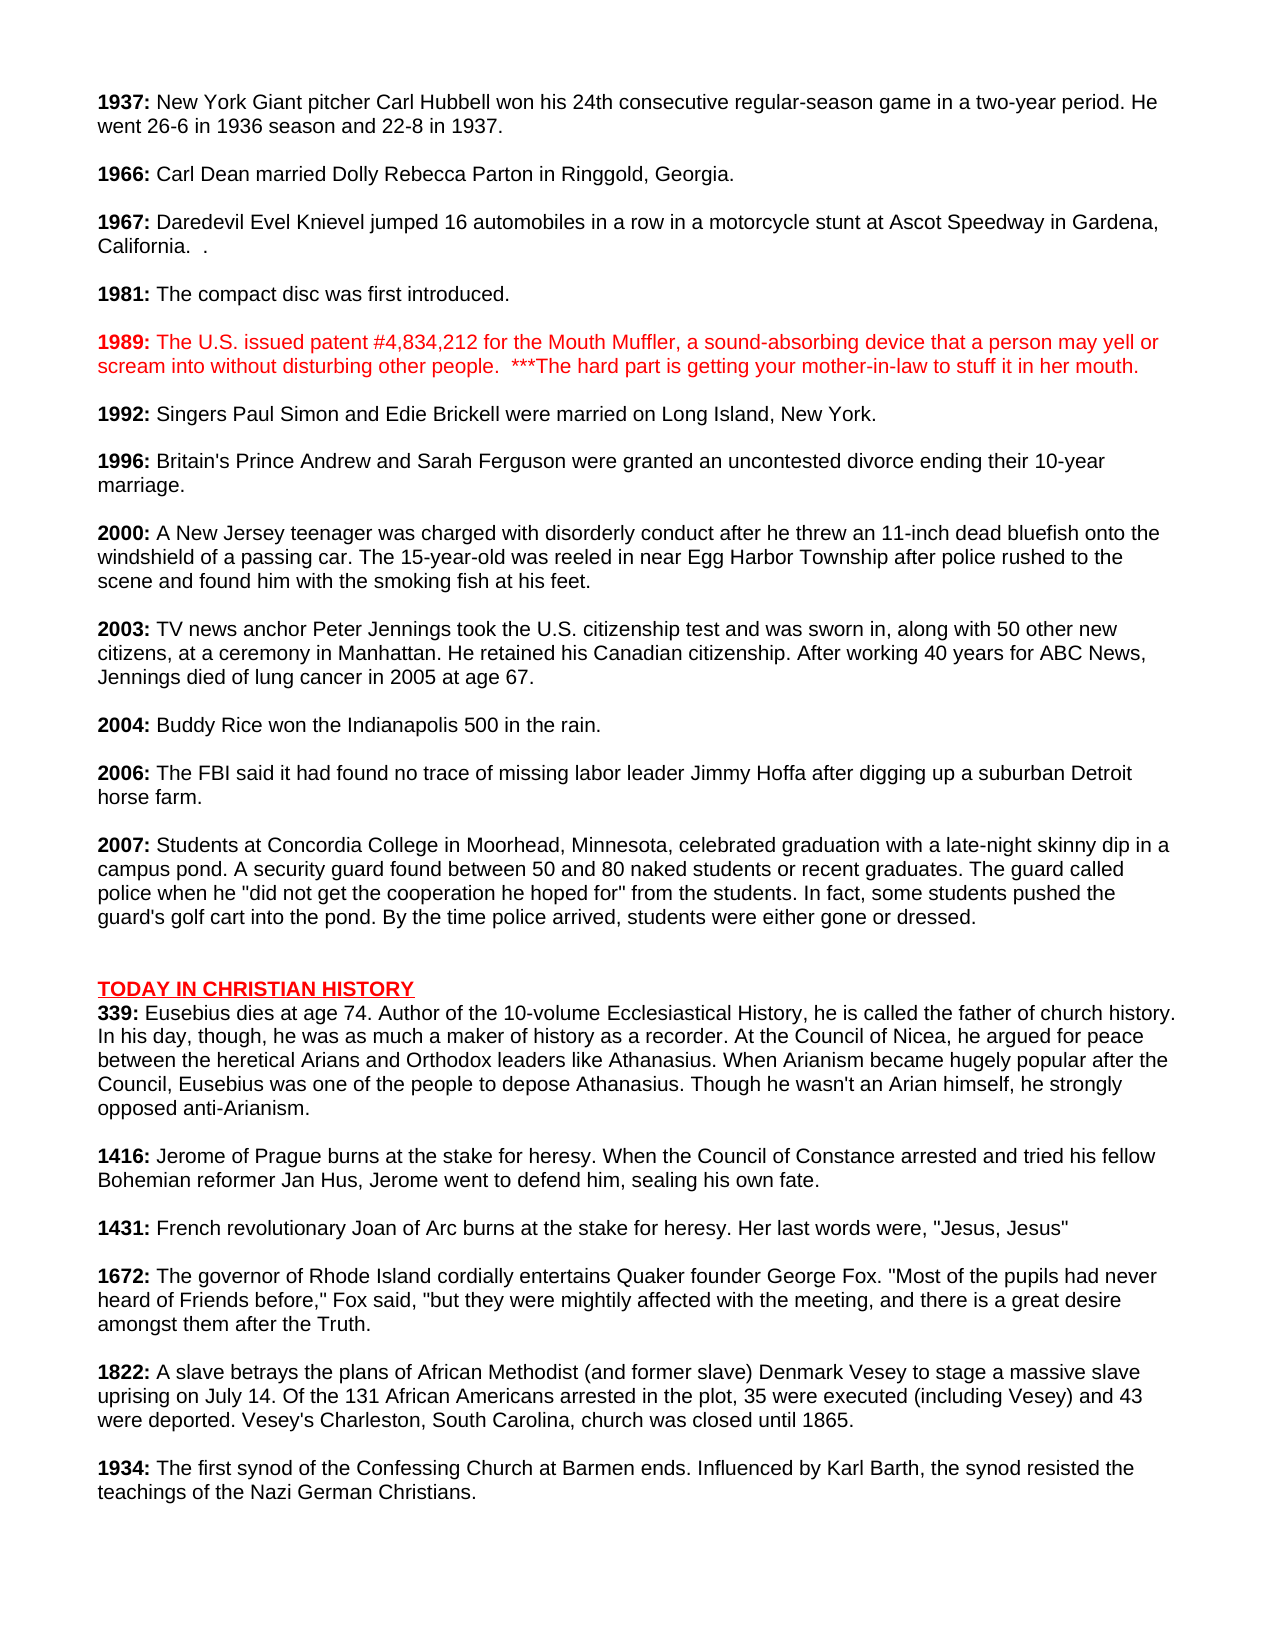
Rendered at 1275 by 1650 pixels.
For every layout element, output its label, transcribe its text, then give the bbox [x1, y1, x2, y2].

text 2007: Students at Concordia College in Moorhead, Minnesota, celebrated graduation with a late-night skinny dip in a campus pond. A security guard found between 50 and 80 naked students or recent graduates. The guard called police when he "did not get the cooperation he hoped for" from the students. In fact, some students pushed the guard's golf cart into the pond. By the time police arrived, students were either gone or dressed. [97, 833, 1185, 928]
text 1431: French revolutionary Joan of Arc burns at the stake for heresy. Her last words were, "Jesus, Jesus" [97, 1216, 1185, 1240]
text 1416: Jerome of Prague burns at the stake for heresy. When the Council of Constance arrested and tried his fellow Bohemian reformer Jan Hus, Jerome went to defend him, sealing his own fate. [97, 1144, 1185, 1192]
text 1937: New York Giant pitcher Carl Hubbell won his 24th consecutive regular-season game in a two-year period. He went 26-6 in 1936 season and 22-8 in 1937. [97, 90, 1185, 138]
text 2006: The FBI said it had found no trace of missing labor leader Jimmy Hoffa after digging up a suburban Detroit horse farm. [97, 761, 1185, 809]
text 1672: The governor of Rhode Island cordially entertains Quaker founder George Fox. "Most of the pupils had never heard of Friends before," Fox said, "but they were mightily affected with the meeting, and there is a great desire amongst them after the Truth. [97, 1264, 1185, 1336]
text 1967: Daredevil Evel Knievel jumped 16 automobiles in a row in a motorcycle stunt at Ascot Speedway in Gardena, California. . [97, 210, 1185, 258]
text 1981: The compact disc was first introduced. [97, 282, 1185, 306]
text 1966: Carl Dean married Dolly Rebecca Parton in Ringgold, Georgia. [97, 162, 1185, 186]
text 339: Eusebius dies at age 74. Author of the 10-volume Ecclesiastical History, he is called the father of church history. In his day, though, he was as much a maker of history as a recorder. At the Council of Nicea, he argued for peace between the heretical Arians and Orthodox leaders like Athanasius. When Arianism became hugely popular after the Council, Eusebius was one of the people to depose Athanasius. Though he wasn't an Arian himself, he strongly opposed anti-Arianism. [97, 1000, 1185, 1120]
text 1996: Britain's Prince Andrew and Sarah Ferguson were granted an uncontested divorce ending their 10-year marriage. [97, 449, 1185, 497]
text 1934: The first synod of the Confessing Church at Barmen ends. Influenced by Karl Barth, the synod resisted the teachings of the Nazi German Christians. [97, 1456, 1185, 1527]
text 1989: The U.S. issued patent #4,834,212 for the Mouth Muffler, a sound-absorbing device that a person may yell or scream into without disturbing other people. ***The hard part is getting your mother-in-law to stuff it in her mouth. [97, 329, 1185, 377]
text 1822: A slave betrays the plans of African Methodist (and former slave) Denmark Vesey to stage a massive slave uprising on July 14. Of the 131 African Americans arrested in the plot, 35 were executed (including Vesey) and 43 were deported. Vesey's Charleston, South Carolina, church was closed until 1865. [97, 1360, 1185, 1432]
text TODAY IN CHRISTIAN HISTORY [97, 976, 1185, 1000]
text 2003: TV news anchor Peter Jennings took the U.S. citizenship test and was sworn in, along with 50 other new citizens, at a ceremony in Manhattan. He retained his Canadian citizenship. After working 40 years for ABC News, Jennings died of lung cancer in 2005 at age 67. [97, 617, 1185, 689]
text 2004: Buddy Rice won the Indianapolis 500 in the rain. [97, 713, 1185, 737]
text 1992: Singers Paul Simon and Edie Brickell were married on Long Island, New York. [97, 401, 1185, 425]
text 2000: A New Jersey teenager was charged with disorderly conduct after he threw an 11-inch dead bluefish onto the windshield of a passing car. The 15-year-old was reeled in near Egg Harbor Township after police rushed to the scene and found him with the smoking fish at his feet. [97, 521, 1185, 593]
